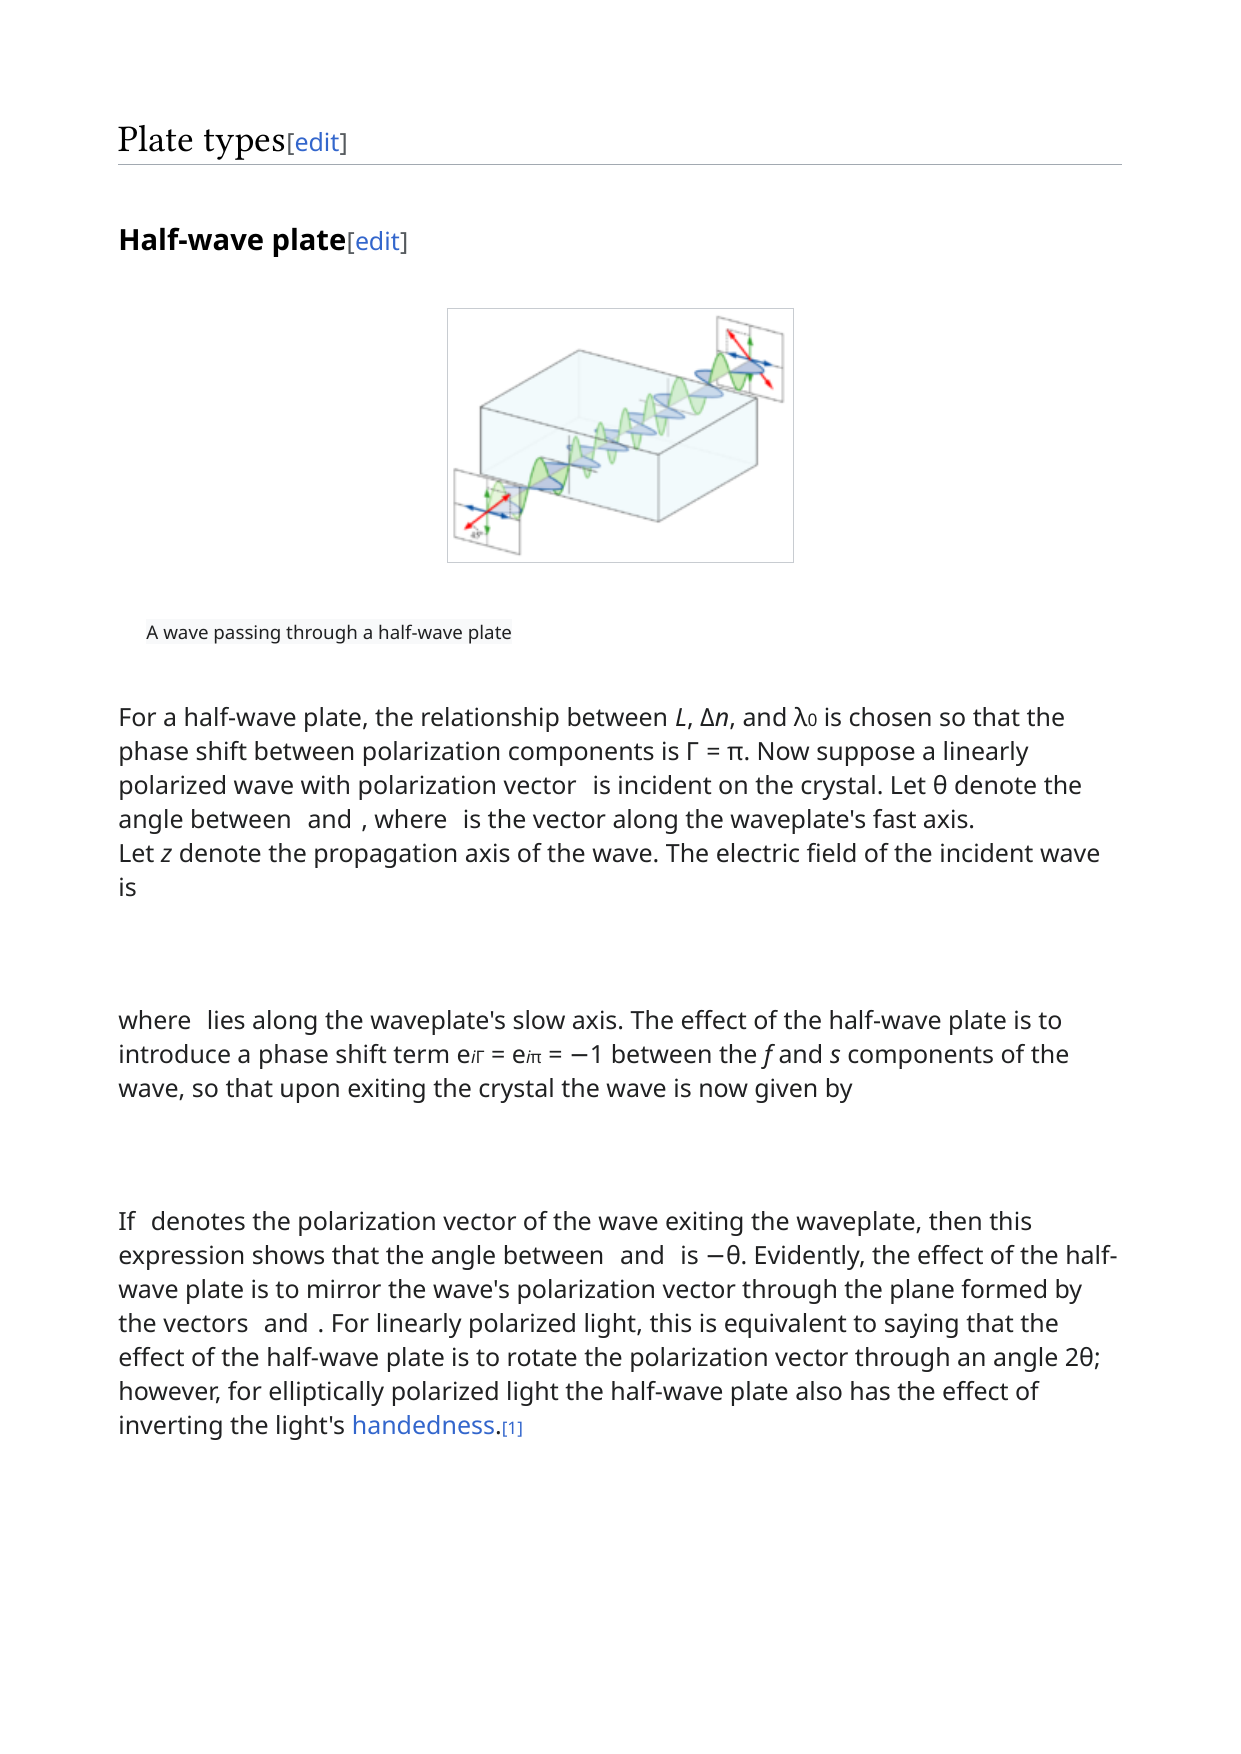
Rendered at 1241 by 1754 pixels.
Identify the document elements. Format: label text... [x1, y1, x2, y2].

text If denotes the polarization vector of the wave exiting the waveplate, then this expression shows that the angle between and is −θ. Evidently, the effect of the half-wave plate is to mirror the wave's polarization vector through the plane formed by the vectors and . For linearly polarized light, this is equivalent to saying that the effect of the half-wave plate is to rotate the polarization vector through an angle 2θ; however, for elliptically polarized light the half-wave plate also has the effect of inverting the light's handedness.[1] [118, 1203, 1122, 1442]
text For a half-wave plate, the relationship between L, Δn, and λ0 is chosen so that the phase shift between polarization components is Γ = π. Now suppose a linearly polarized wave with polarization vector is incident on the crystal. Let θ denote the angle between and , where is the vector along the waveplate's fast axis. Let z denote the propagation axis of the wave. The electric field of the incident wave is [118, 699, 1122, 904]
subtitle Half-wave plate[edit] [118, 219, 1122, 259]
text A wave passing through a half-wave plate [123, 619, 1122, 644]
subtitle Plate types[edit] [118, 118, 1122, 164]
text where lies along the waveplate's slow axis. The effect of the half-wave plate is to introduce a phase shift term eiΓ = eiπ = −1 between the f and s components of the wave, so that upon exiting the crystal the wave is now given by [118, 1003, 1122, 1105]
picture [449, 310, 791, 560]
